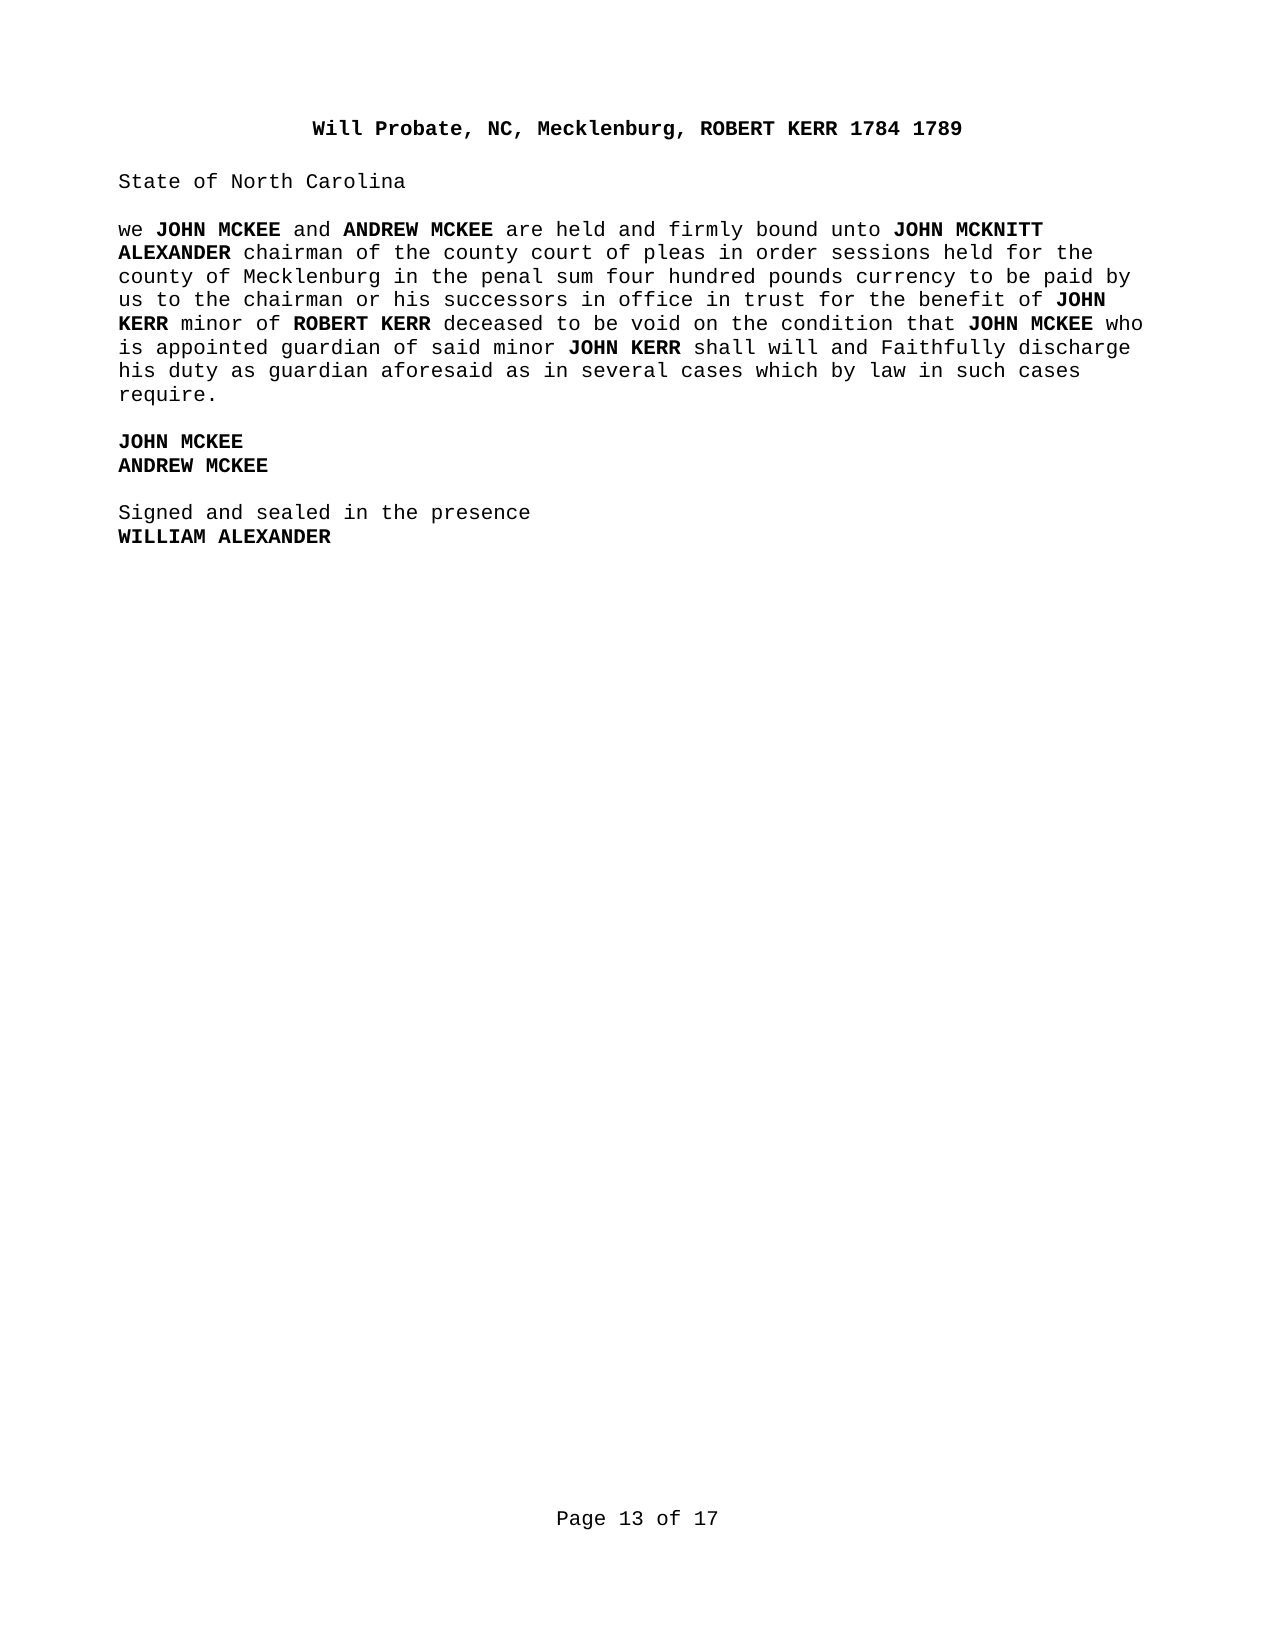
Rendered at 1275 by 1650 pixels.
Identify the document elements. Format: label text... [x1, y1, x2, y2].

text State of North Carolina [118, 171, 1157, 195]
text Andrew McKee [118, 455, 1157, 479]
text John McKee [118, 431, 1157, 455]
text Signed and sealed in the presence [118, 502, 1157, 526]
text William Alexander [118, 526, 1157, 549]
text we John mcKEE and Andrew mcKEE are held and firmly bound unto John mcknitt Alexander chairman of the county court of pleas in order sessions held for the county of Mecklenburg in the penal sum four hundred pounds currency to be paid by us to the chairman or his successors in office in trust for the benefit of John Kerr minor of Robert Kerr deceased to be void on the condition that John McKee who is appointed guardian of said minor John Kerr shall will and Faithfully discharge his duty as guardian aforesaid as in several cases which by law in such cases require. [118, 218, 1157, 408]
